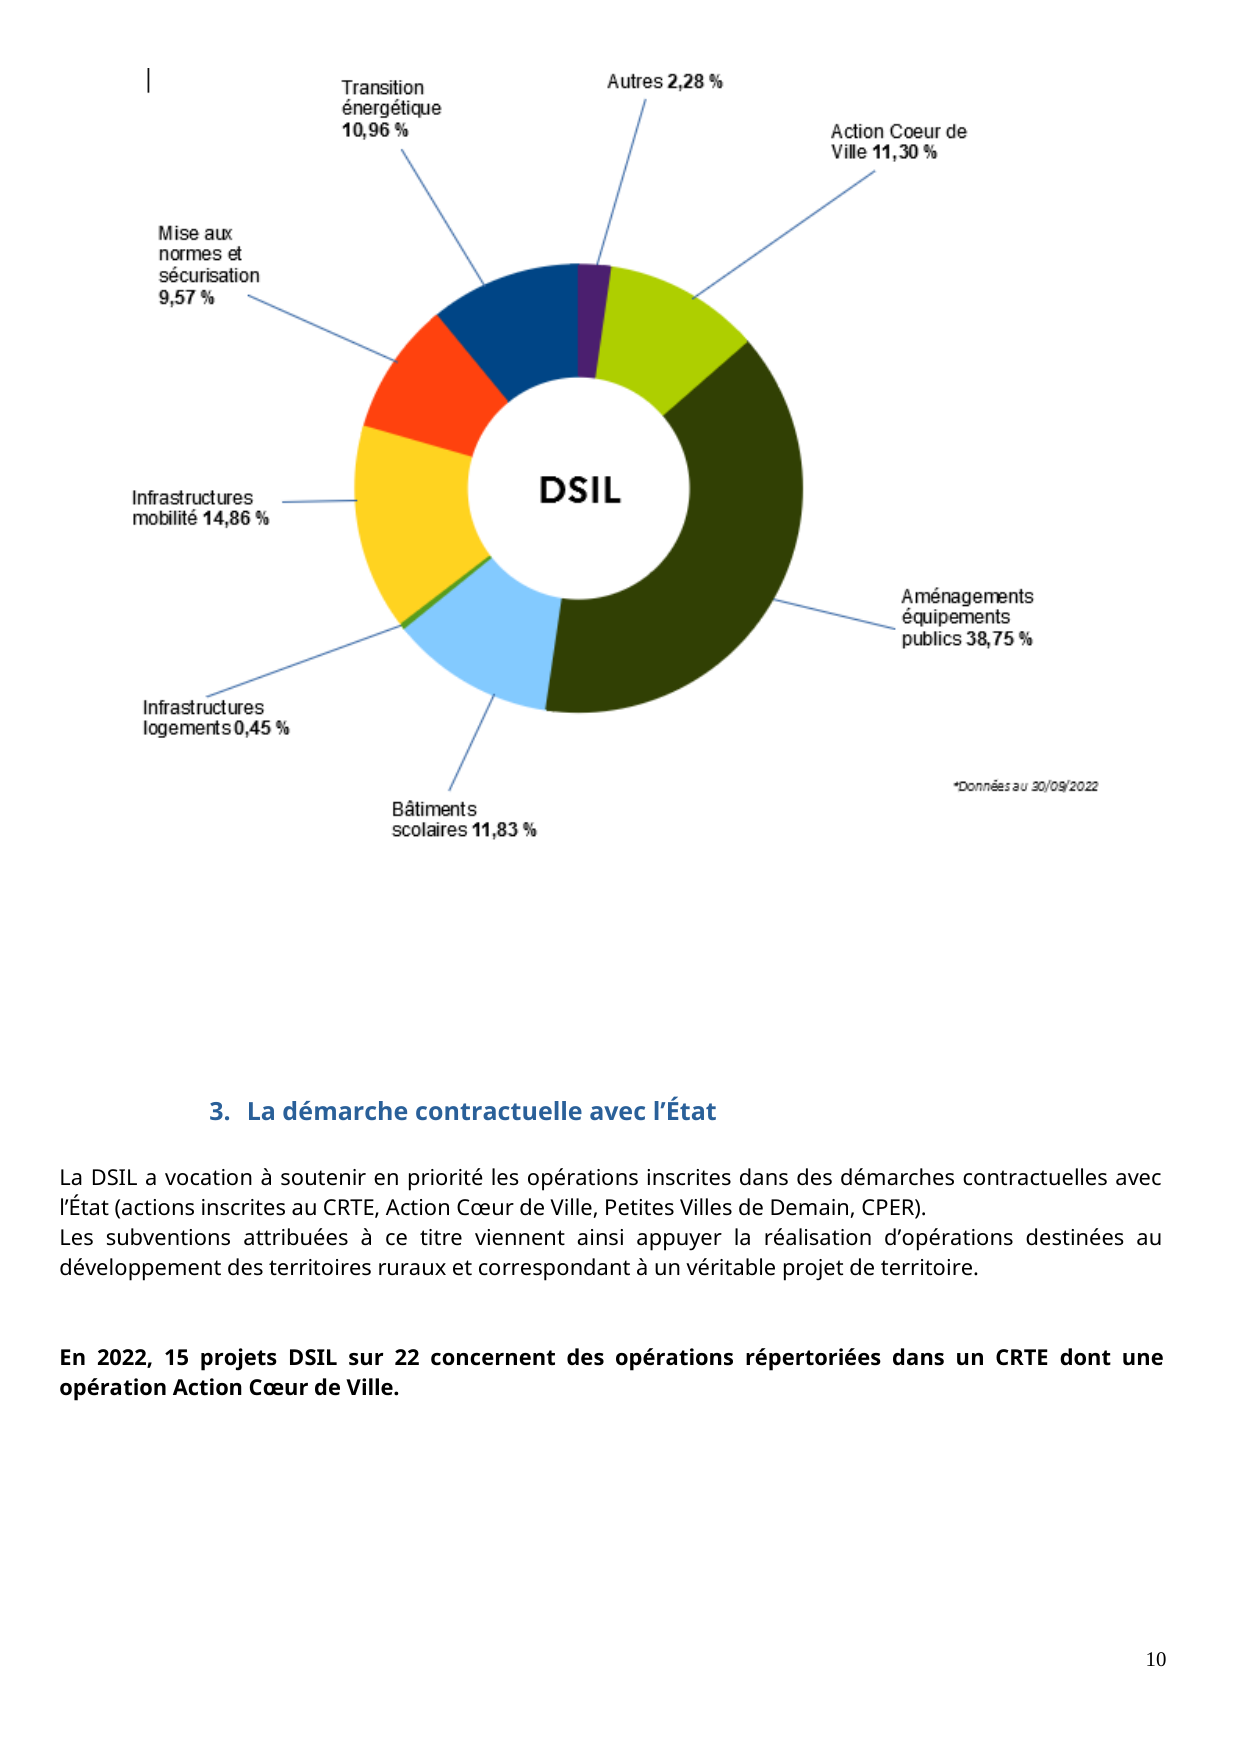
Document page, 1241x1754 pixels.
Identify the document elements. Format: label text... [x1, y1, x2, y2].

list La DSIL a vocation à soutenir en priorité les opérations inscrites dans des démarches contractuelles avec l’État (actions inscrites au CRTE, Action Cœur de Ville, Petites Villes de Demain, CPER). [59, 1162, 1164, 1222]
picture [126, 68, 1099, 846]
text Les subventions attribuées à ce titre viennent ainsi appuyer la réalisation d’opérations destinées au développement des territoires ruraux et correspondant à un véritable projet de territoire. [59, 1222, 1164, 1282]
subtitle La démarche contractuelle avec l’État [209, 1094, 1166, 1128]
text En 2022, 15 projets DSIL sur 22 concernent des opérations répertoriées dans un CRTE dont une opération Action Cœur de Ville. [59, 1342, 1166, 1402]
